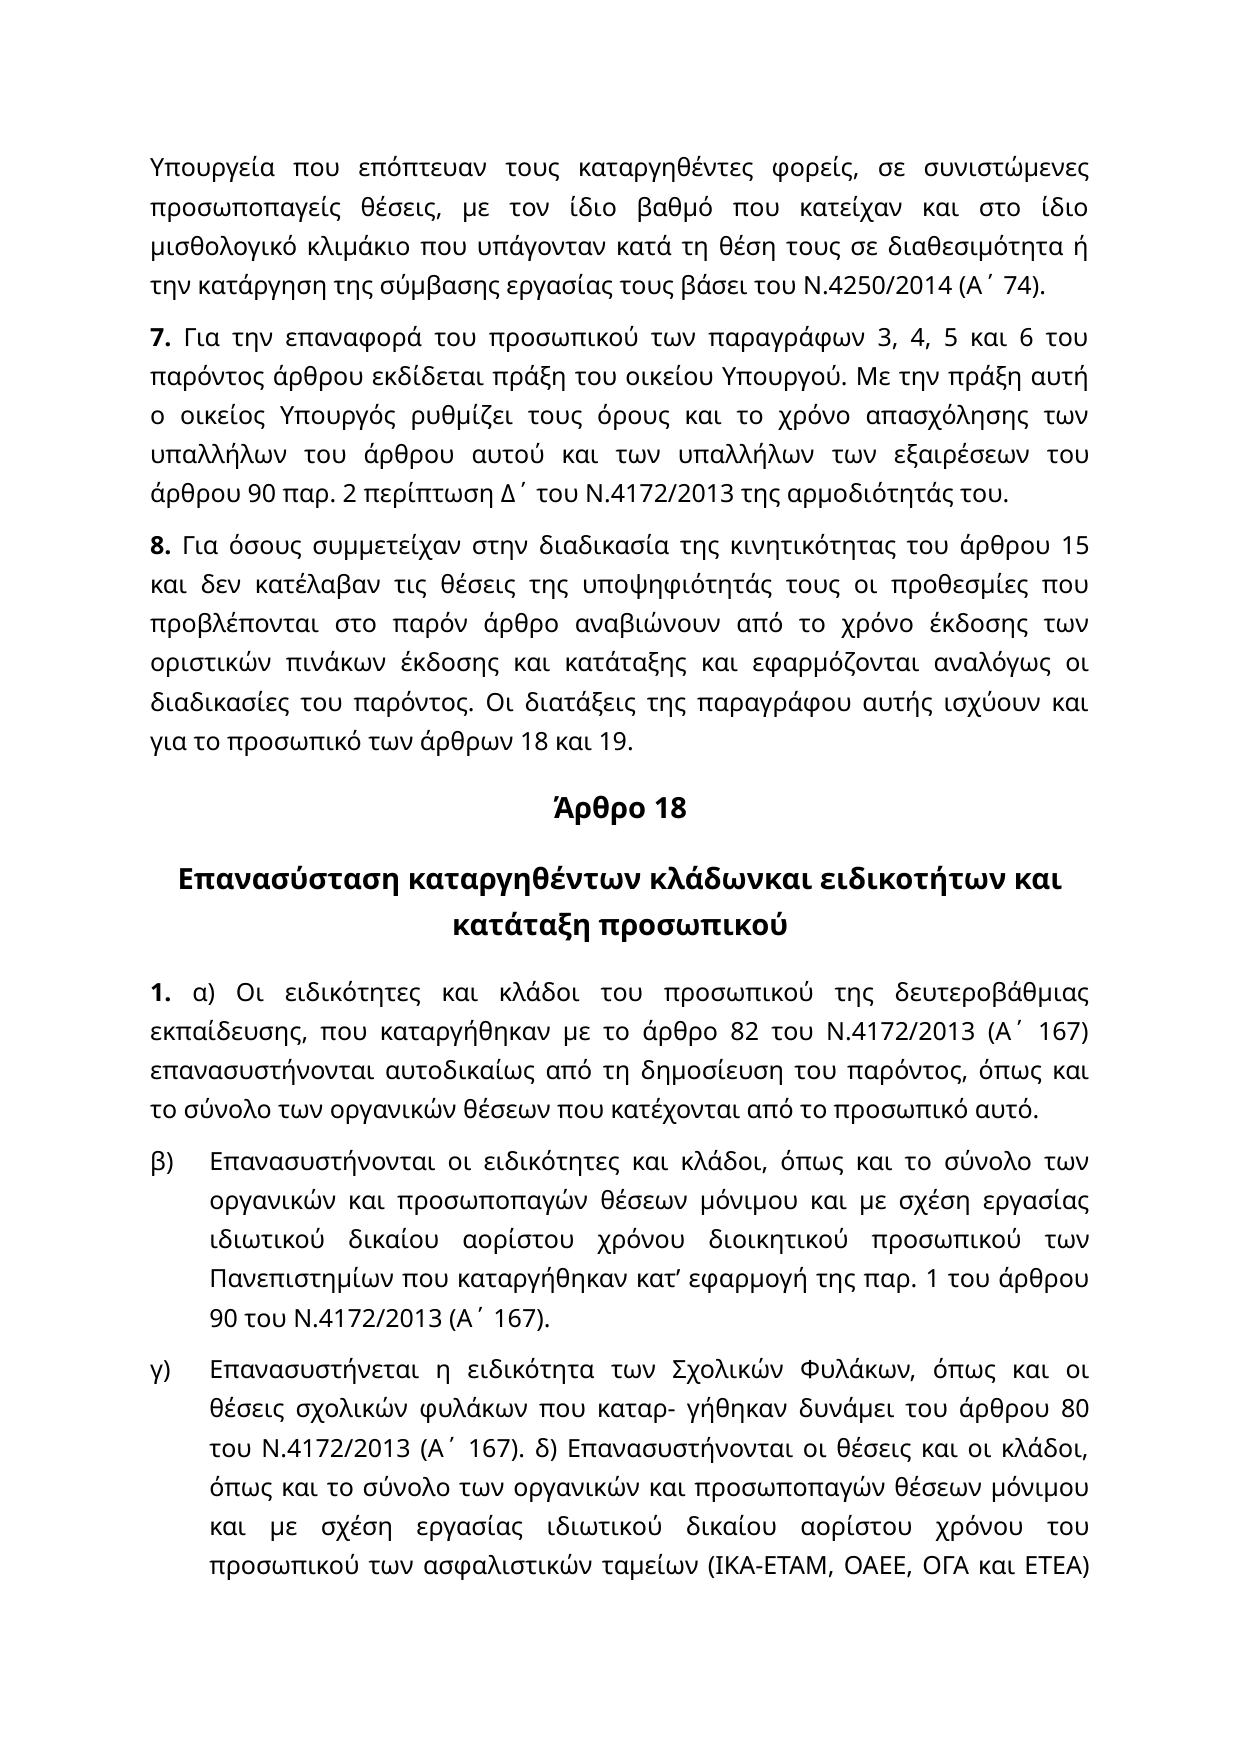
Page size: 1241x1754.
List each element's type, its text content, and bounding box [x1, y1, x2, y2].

text 8. Για όσους συμμετείχαν στην διαδικασία της κινητικότητας του άρθρου 15 και δεν κατέλαβαν τις θέσεις της υποψηφιότητάς τους οι προθεσμίες που προβλέπονται στο παρόν άρθρο αναβιώνουν από το χρόνο έκδοσης των οριστικών πινάκων έκδοσης και κατάταξης και εφαρμόζονται αναλόγως οι διαδικασίες του παρόντος. Οι διατάξεις της παραγράφου αυτής ισχύουν και για το προσωπικό των άρθρων 18 και 19. [150, 527, 1090, 757]
text 1. α) Οι ειδικότητες και κλάδοι του προσωπικού της δευτεροβάθμιας εκπαίδευσης, που καταργήθηκαν με το άρθρο 82 του Ν.4172/2013 (Α΄ 167) επανασυστήνονται αυτοδικαίως από τη δημοσίευση του παρόντος, όπως και το σύνολο των οργανικών θέσεων που κατέχονται από το προσωπικό αυτό. [150, 974, 1090, 1126]
subtitle Άρθρο 18 [150, 787, 1090, 827]
text Υπουργεία που επόπτευαν τους καταργηθέντες φορείς, σε συνιστώμενες προσωποπαγείς θέσεις, με τον ίδιο βαθμό που κατείχαν και στο ίδιο μισθολογικό κλιμάκιο που υπάγονταν κατά τη θέση τους σε διαθεσιμότητα ή την κατάργηση της σύμβασης εργασίας τους βάσει του Ν.4250/2014 (Α΄ 74). [150, 150, 1090, 302]
list β) Επανασυστήνονται οι ειδικότητες και κλάδοι, όπως και το σύνολο των οργανικών και προσωποπαγών θέσεων μόνιμου και με σχέση εργασίας ιδιωτικού δικαίου αορίστου χρόνου διοικητικού προσωπικού των Πανεπιστημίων που καταργήθηκαν κατ’ εφαρμογή της παρ. 1 του άρθρου 90 του Ν.4172/2013 (Α΄ 167). [150, 1143, 1090, 1334]
subtitle Επανασύσταση καταργηθέντων κλάδωνκαι ειδικοτήτων και κατάταξη προσωπικού [150, 858, 1090, 943]
list γ) Επανασυστήνεται η ειδικότητα των Σχολικών Φυλάκων, όπως και οι θέσεις σχολικών φυλάκων που καταρ- γήθηκαν δυνάμει του άρθρου 80 του Ν.4172/2013 (Α΄ 167). δ) Επανασυστήνονται οι θέσεις και οι κλάδοι, όπως και το σύνολο των οργανικών και προσωποπαγών θέσεων μόνιμου και με σχέση εργασίας ιδιωτικού δικαίου αορίστου χρόνου του προσωπικού των ασφαλιστικών ταμείων (ΙΚΑ-ΕΤΑΜ, ΟΑΕΕ, ΟΓΑ και ΕΤΕΑ) [150, 1352, 1090, 1582]
text 7. Για την επαναφορά του προσωπικού των παραγράφων 3, 4, 5 και 6 του παρόντος άρθρου εκδίδεται πράξη του οικείου Υπουργού. Με την πράξη αυτή ο οικείος Υπουργός ρυθμίζει τους όρους και το χρόνο απασχόλησης των υπαλλήλων του άρθρου αυτού και των υπαλλήλων των εξαιρέσεων του άρθρου 90 παρ. 2 περίπτωση Δ΄ του Ν.4172/2013 της αρμοδιότητάς του. [150, 319, 1090, 510]
